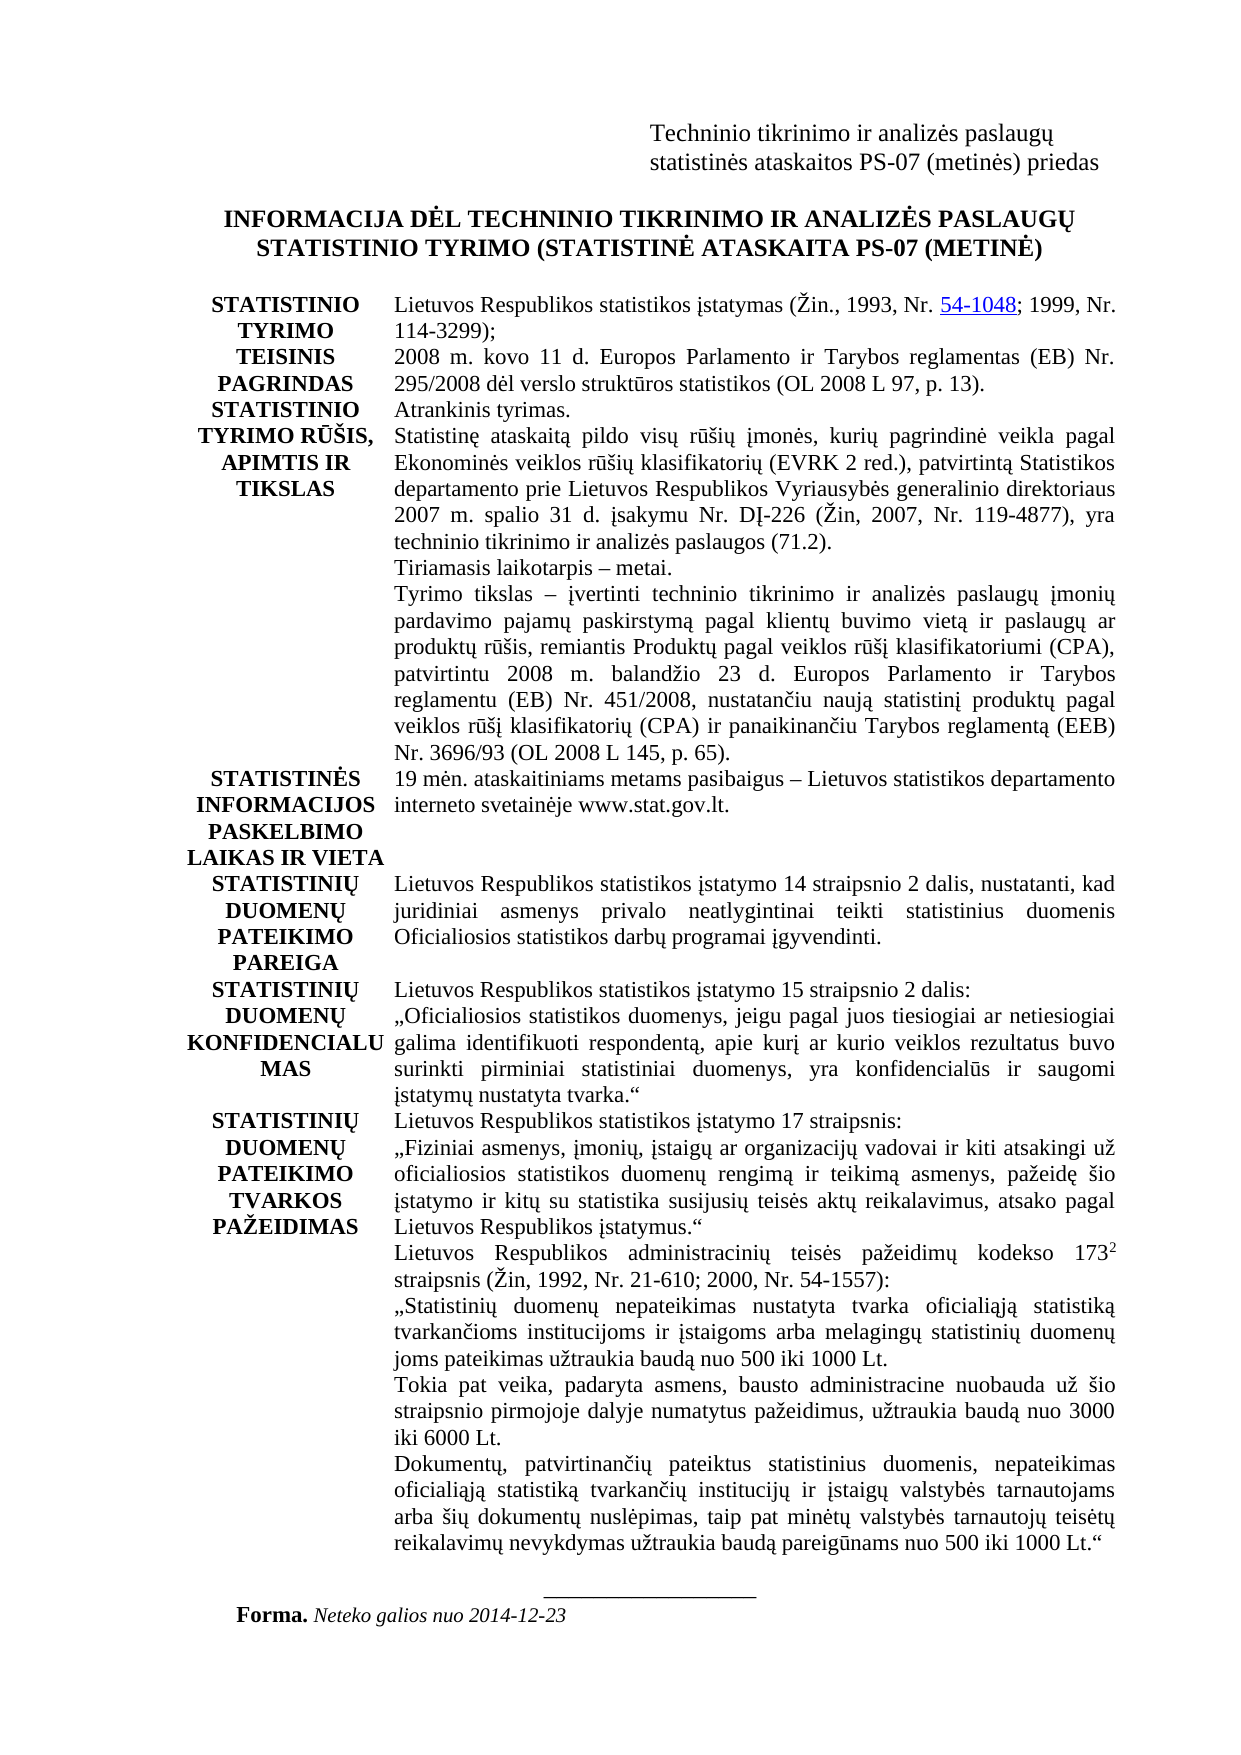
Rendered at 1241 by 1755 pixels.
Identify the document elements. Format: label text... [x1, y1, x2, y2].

table_cell STATISTINIO TYRIMO RŪŠIS, APIMTIS IR TIKSLAS [181, 396, 390, 765]
text _________________ [177, 1572, 1122, 1601]
table_cell STATISTINIŲ DUOMENŲ PATEIKIMO TVARKOS PAŽEIDIMAS [181, 1108, 390, 1556]
text Forma. Neteko galios nuo 2014-12-23 [177, 1601, 1122, 1627]
text INFORMACIJA DĖL TECHNINIO TIKRINIMO IR ANALIZĖS PASLAUGŲ STATISTINIO TYRIMO (STATISTINĖ ATASKAITA PS-07 (METINĖ) [177, 204, 1122, 262]
table_cell Lietuvos Respublikos statistikos įstatymo 14 straipsnio 2 dalis, nustatanti, kad juridiniai asmenys privalo neatlygintinai teikti statistinius duomenis Oficialiosios statistikos darbų programai įgyvendinti. [390, 870, 1120, 976]
table_cell STATISTINIŲ DUOMENŲ KONFIDENCIALUMAS [181, 976, 390, 1108]
text statistinės ataskaitos PS-07 (metinės) priedas [649, 147, 1122, 176]
text Techninio tikrinimo ir analizės paslaugų [649, 118, 1122, 147]
table_cell 19 mėn. ataskaitiniams metams pasibaigus – Lietuvos statistikos departamento interneto svetainėje www.stat.gov.lt. [390, 765, 1120, 870]
